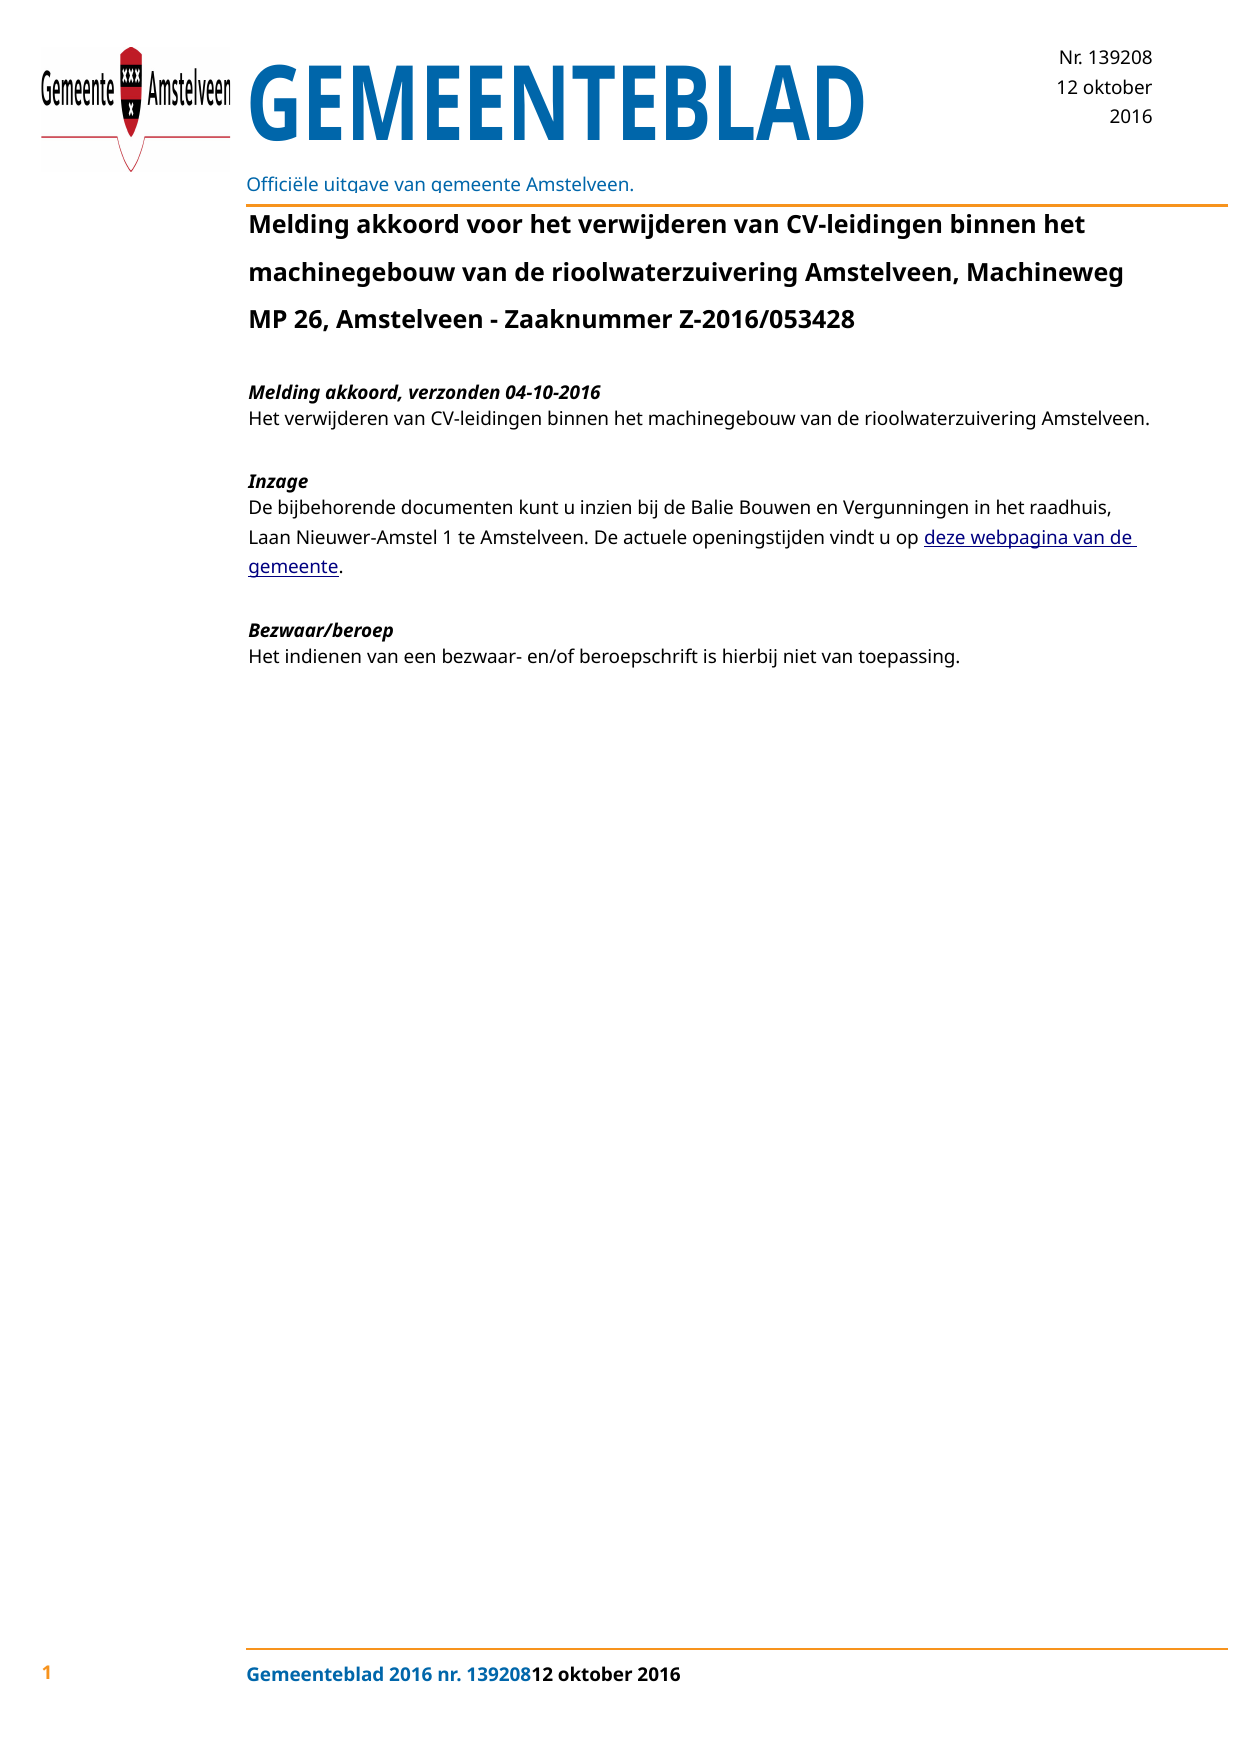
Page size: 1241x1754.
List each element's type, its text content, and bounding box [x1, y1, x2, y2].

text Melding akkoord voor het verwijderen van CV-leidingen binnen het machinegebouw van de rioolwaterzuivering Amstelveen, Machineweg MP 26, Amstelveen - Zaaknummer Z-2016/053428 [248, 207, 1152, 336]
picture [41, 47, 231, 172]
text Bezwaar/beroep [248, 618, 1152, 643]
text Het verwijderen van CV-leidingen binnen het machinegebouw van de rioolwaterzuivering Amstelveen. [248, 405, 1152, 431]
text Het indienen van een bezwaar- en/of beroepschrift is hierbij niet van toepassing. [248, 643, 1152, 669]
text Inzage [248, 469, 1152, 494]
text Melding akkoord, verzonden 04-10-2016 [248, 379, 1152, 405]
text De bijbehorende documenten kunt u inzien bij de Balie Bouwen en Vergunningen in het raadhuis, Laan Nieuwer-Amstel 1 te Amstelveen. De actuele openingstijden vindt u op deze webpagina van de gemeente. [248, 494, 1152, 579]
